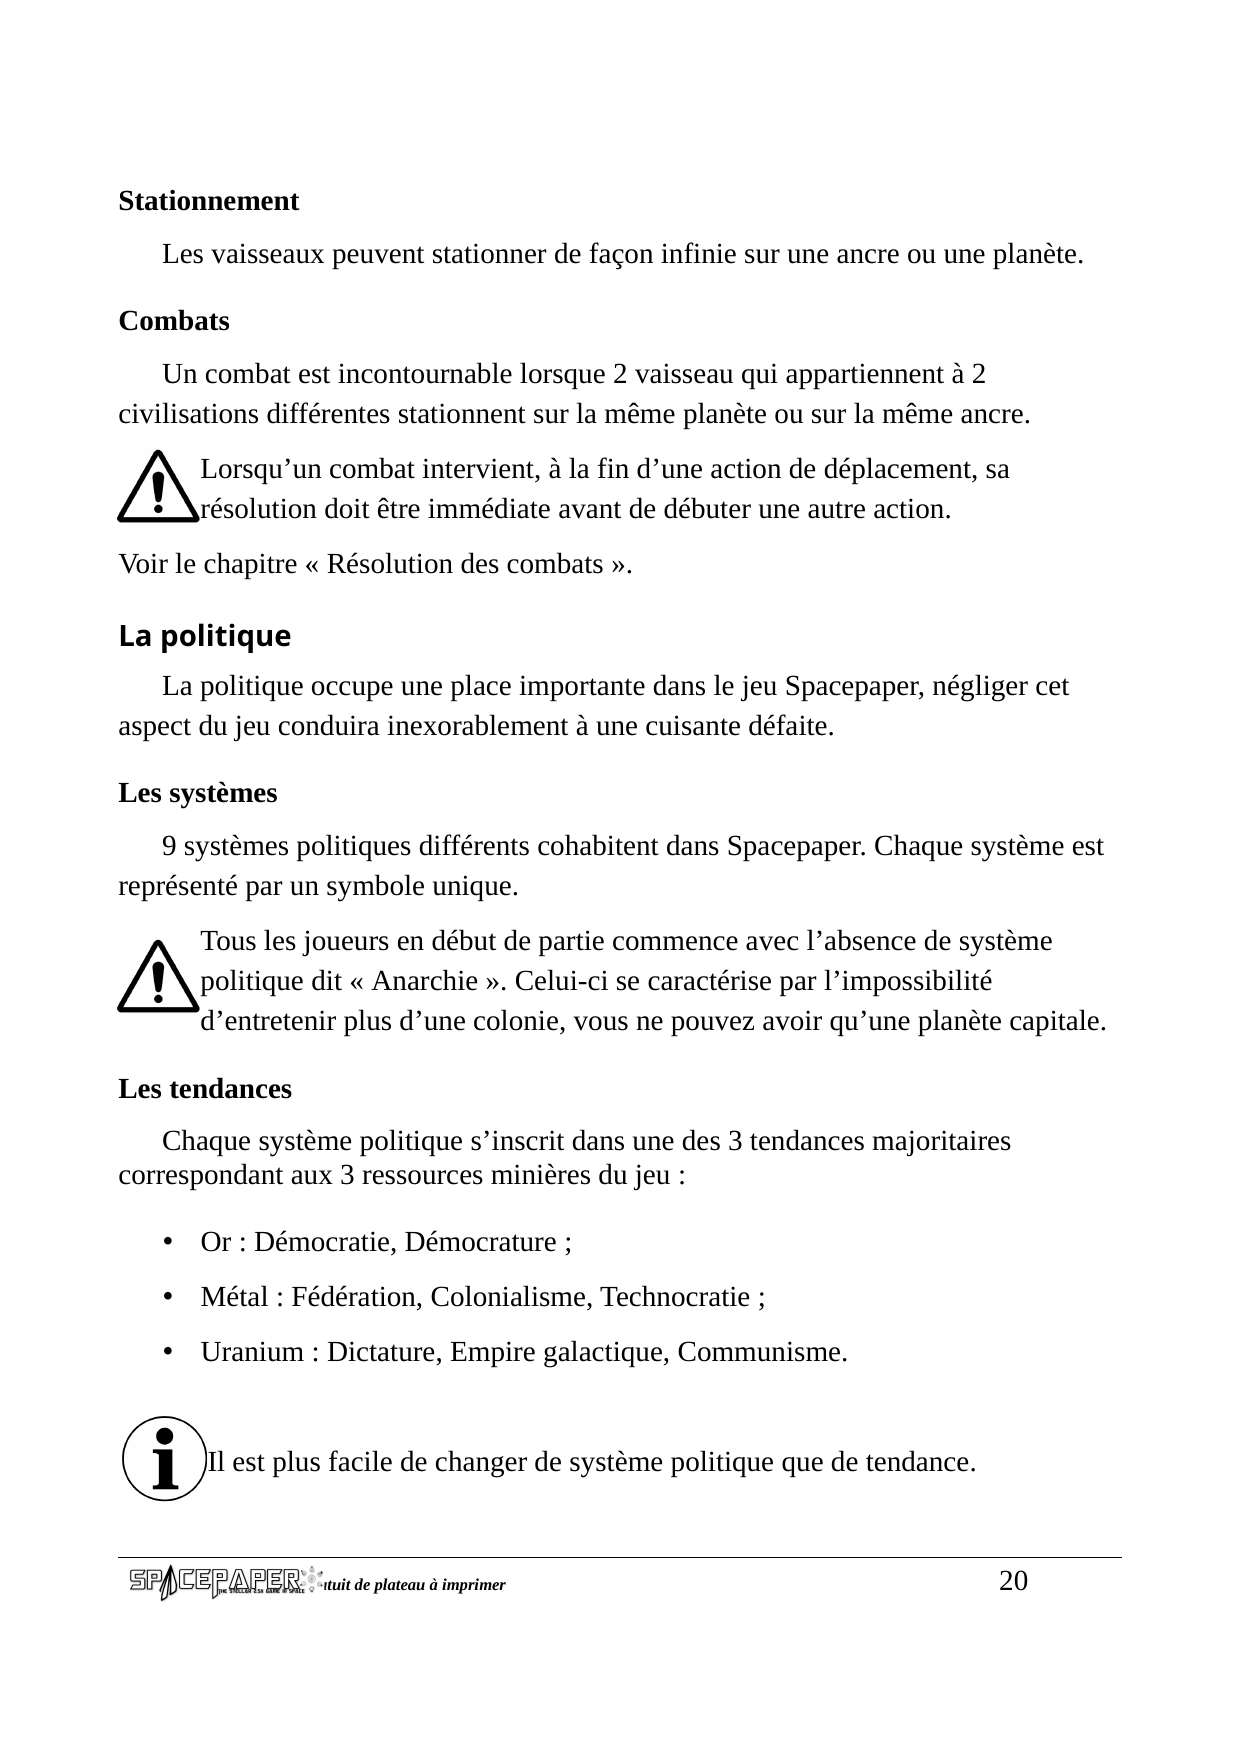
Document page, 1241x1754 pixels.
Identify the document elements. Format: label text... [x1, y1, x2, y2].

list Métal : Fédération, Colonialisme, Technocratie ; [163, 1279, 1122, 1313]
text 9 systèmes politiques différents cohabitent dans Spacepaper. Chaque système est représenté par un symbole unique. [118, 828, 1122, 902]
picture [121, 1415, 208, 1502]
text La politique occupe une place importante dans le jeu Spacepaper, négliger cet aspect du jeu conduira inexorablement à une cuisante défaite. [118, 668, 1122, 742]
subtitle Combats [118, 303, 1122, 337]
text Lorsqu’un combat intervient, à la fin d’une action de déplacement, sa résolution doit être immédiate avant de débuter une autre action. [201, 451, 1122, 525]
text Tous les joueurs en début de partie commence avec l’absence de système politique dit « Anarchie ». Celui-ci se caractérise par l’impossibilité d’entretenir plus d’une colonie, vous ne pouvez avoir qu’une planète capitale. [118, 923, 1122, 1037]
subtitle La politique [118, 615, 1122, 655]
text Un combat est incontournable lorsque 2 vaisseau qui appartiennent à 2 civilisations différentes stationnent sur la même planète ou sur la même ancre. [118, 356, 1122, 430]
picture [115, 933, 201, 1019]
picture [115, 443, 201, 529]
subtitle Les tendances [118, 1071, 1122, 1104]
text Les vaisseaux peuvent stationner de façon infinie sur une ancre ou une planète. [118, 236, 1122, 269]
text Chaque système politique s’inscrit dans une des 3 tendances majoritaires correspondant aux 3 ressources minières du jeu : [118, 1123, 1122, 1191]
text Voir le chapitre « Résolution des combats ». [118, 546, 1122, 579]
text Il est plus facile de changer de système politique que de tendance. [208, 1444, 1122, 1477]
picture [124, 1561, 325, 1602]
list Or : Démocratie, Démocrature ; [163, 1224, 1122, 1258]
subtitle Les systèmes [118, 775, 1122, 809]
subtitle Stationnement [118, 183, 1122, 217]
list Uranium : Dictature, Empire galactique, Communisme. [163, 1334, 1122, 1368]
